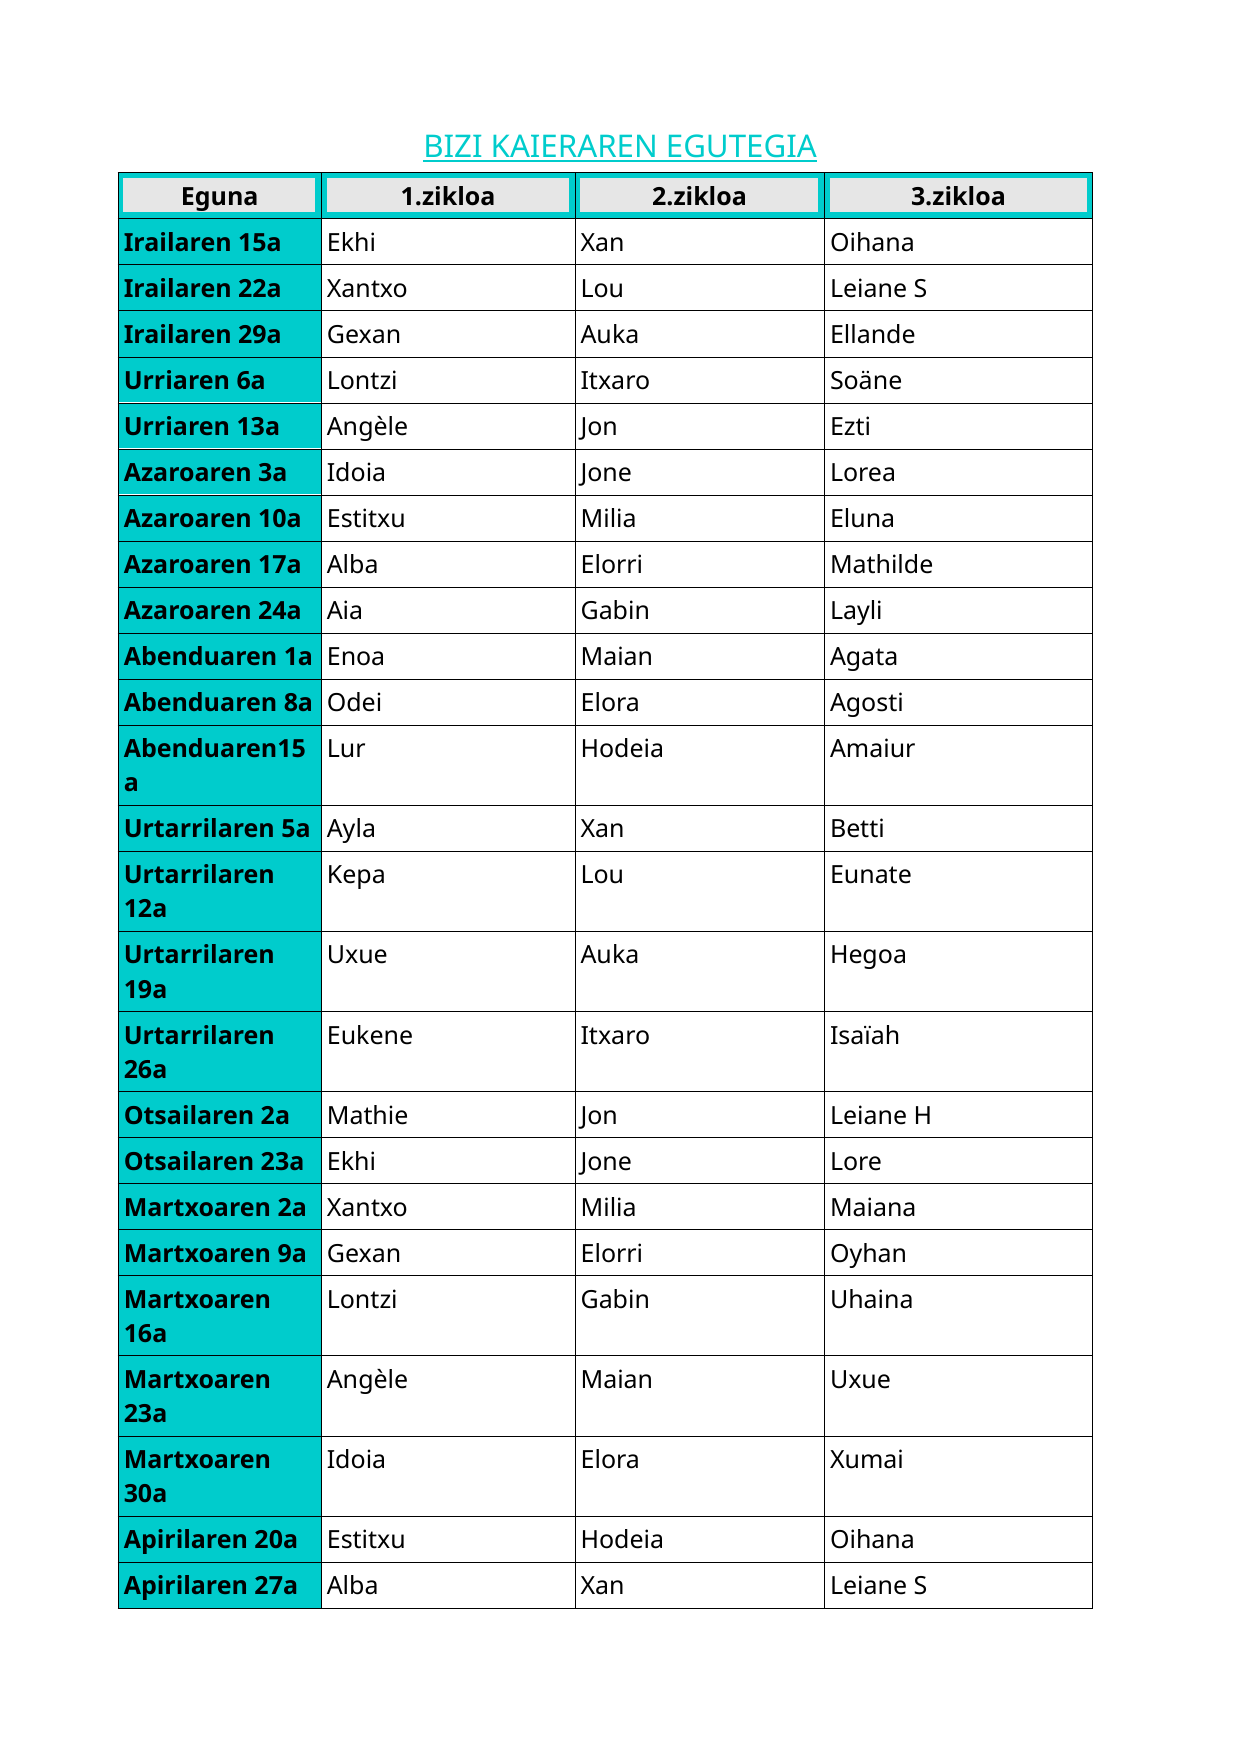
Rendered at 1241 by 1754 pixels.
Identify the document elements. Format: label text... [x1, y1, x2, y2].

table_cell Leiane S [825, 1563, 1092, 1608]
table_cell Eluna [825, 496, 1092, 541]
table_cell Jon [576, 1092, 824, 1137]
table_cell Kepa [322, 852, 575, 931]
table_cell Urtarrilaren 5a [119, 806, 321, 851]
table_cell Abenduaren 1a [119, 634, 321, 679]
table_cell Maian [576, 634, 824, 679]
table_cell Martxoaren 30a [119, 1437, 321, 1516]
table_cell Oihana [825, 219, 1092, 264]
table_cell Lore [825, 1138, 1092, 1183]
table_cell Ayla [322, 806, 575, 851]
table_cell Abenduaren15a [119, 726, 321, 805]
table_cell Mathie [322, 1092, 575, 1137]
table_cell Leiane S [825, 265, 1092, 310]
table_cell Maian [576, 1356, 824, 1436]
table_cell Apirilaren 27a [119, 1563, 321, 1608]
table_cell Soäne [825, 358, 1092, 402]
table_cell Martxoaren 16a [119, 1276, 321, 1355]
table_cell Gabin [576, 588, 824, 633]
table_cell Estitxu [322, 1517, 575, 1562]
table_cell Lou [576, 265, 824, 310]
table_cell Urriaren 13a [119, 404, 321, 448]
table_cell Milia [576, 1184, 824, 1229]
table_cell Angèle [322, 1356, 575, 1436]
table_cell Xumai [825, 1437, 1092, 1516]
table_cell Oyhan [825, 1230, 1092, 1275]
table_cell Xan [576, 806, 824, 851]
table_header Eguna [119, 173, 321, 218]
table_cell Elora [576, 680, 824, 725]
table_header 2.zikloa [576, 173, 824, 218]
table_cell Urtarrilaren 12a [119, 852, 321, 931]
table_cell Jone [576, 450, 824, 494]
table_cell Idoia [322, 450, 575, 494]
table_cell Agosti [825, 680, 1092, 725]
table_cell Apirilaren 20a [119, 1517, 321, 1562]
table_cell Uhaina [825, 1276, 1092, 1355]
table_cell Hodeia [576, 726, 824, 805]
table_cell Xantxo [322, 1184, 575, 1229]
table_cell Auka [576, 932, 824, 1011]
table_cell Aia [322, 588, 575, 633]
table_cell Elorri [576, 1230, 824, 1275]
table_cell Xantxo [322, 265, 575, 310]
table_cell Abenduaren 8a [119, 680, 321, 725]
table_cell Gexan [322, 311, 575, 356]
table_cell Irailaren 22a [119, 265, 321, 310]
table_cell Leiane H [825, 1092, 1092, 1137]
table_cell Xan [576, 1563, 824, 1608]
table_cell Azaroaren 17a [119, 542, 321, 587]
table_header 3.zikloa [825, 173, 1092, 218]
table_cell Azaroaren 24a [119, 588, 321, 633]
table_cell Irailaren 29a [119, 311, 321, 356]
table_cell Xan [576, 219, 824, 264]
table_cell Azaroaren 3a [119, 450, 321, 494]
table_cell Idoia [322, 1437, 575, 1516]
table_cell Jone [576, 1138, 824, 1183]
table_cell Irailaren 15a [119, 219, 321, 264]
table_cell Layli [825, 588, 1092, 633]
table_cell Lur [322, 726, 575, 805]
table_cell Uxue [322, 932, 575, 1011]
table_cell Elorri [576, 542, 824, 587]
table_cell Isaïah [825, 1012, 1092, 1091]
table_cell Itxaro [576, 358, 824, 402]
table_cell Martxoaren 23a [119, 1356, 321, 1436]
table_cell Elora [576, 1437, 824, 1516]
table_header 1.zikloa [322, 173, 575, 218]
table_cell Lontzi [322, 358, 575, 402]
table_cell Enoa [322, 634, 575, 679]
table_cell Ezti [825, 404, 1092, 448]
table_cell Mathilde [825, 542, 1092, 587]
table_cell Jon [576, 404, 824, 448]
table_cell Otsailaren 23a [119, 1138, 321, 1183]
table_cell Gabin [576, 1276, 824, 1355]
table_cell Alba [322, 1563, 575, 1608]
table_cell Azaroaren 10a [119, 496, 321, 541]
table_cell Angèle [322, 404, 575, 448]
table_cell Uxue [825, 1356, 1092, 1436]
table_cell Lou [576, 852, 824, 931]
table_cell Auka [576, 311, 824, 356]
table_cell Ekhi [322, 1138, 575, 1183]
table_cell Martxoaren 9a [119, 1230, 321, 1275]
text BIZI KAIERAREN EGUTEGIA [118, 124, 1122, 166]
table_cell Itxaro [576, 1012, 824, 1091]
table_cell Oihana [825, 1517, 1092, 1562]
table_cell Lorea [825, 450, 1092, 494]
table_cell Agata [825, 634, 1092, 679]
table_cell Ekhi [322, 219, 575, 264]
table_cell Hegoa [825, 932, 1092, 1011]
table_cell Milia [576, 496, 824, 541]
table_cell Estitxu [322, 496, 575, 541]
table_cell Eunate [825, 852, 1092, 931]
table_cell Odei [322, 680, 575, 725]
table_cell Martxoaren 2a [119, 1184, 321, 1229]
table_cell Urtarrilaren 19a [119, 932, 321, 1011]
table_cell Gexan [322, 1230, 575, 1275]
table_cell Otsailaren 2a [119, 1092, 321, 1137]
table_cell Amaiur [825, 726, 1092, 805]
table_cell Betti [825, 806, 1092, 851]
table_cell Urtarrilaren 26a [119, 1012, 321, 1091]
table_cell Lontzi [322, 1276, 575, 1355]
table_cell Alba [322, 542, 575, 587]
table_cell Hodeia [576, 1517, 824, 1562]
table_cell Maiana [825, 1184, 1092, 1229]
table_cell Urriaren 6a [119, 358, 321, 402]
table_cell Eukene [322, 1012, 575, 1091]
table_cell Ellande [825, 311, 1092, 356]
